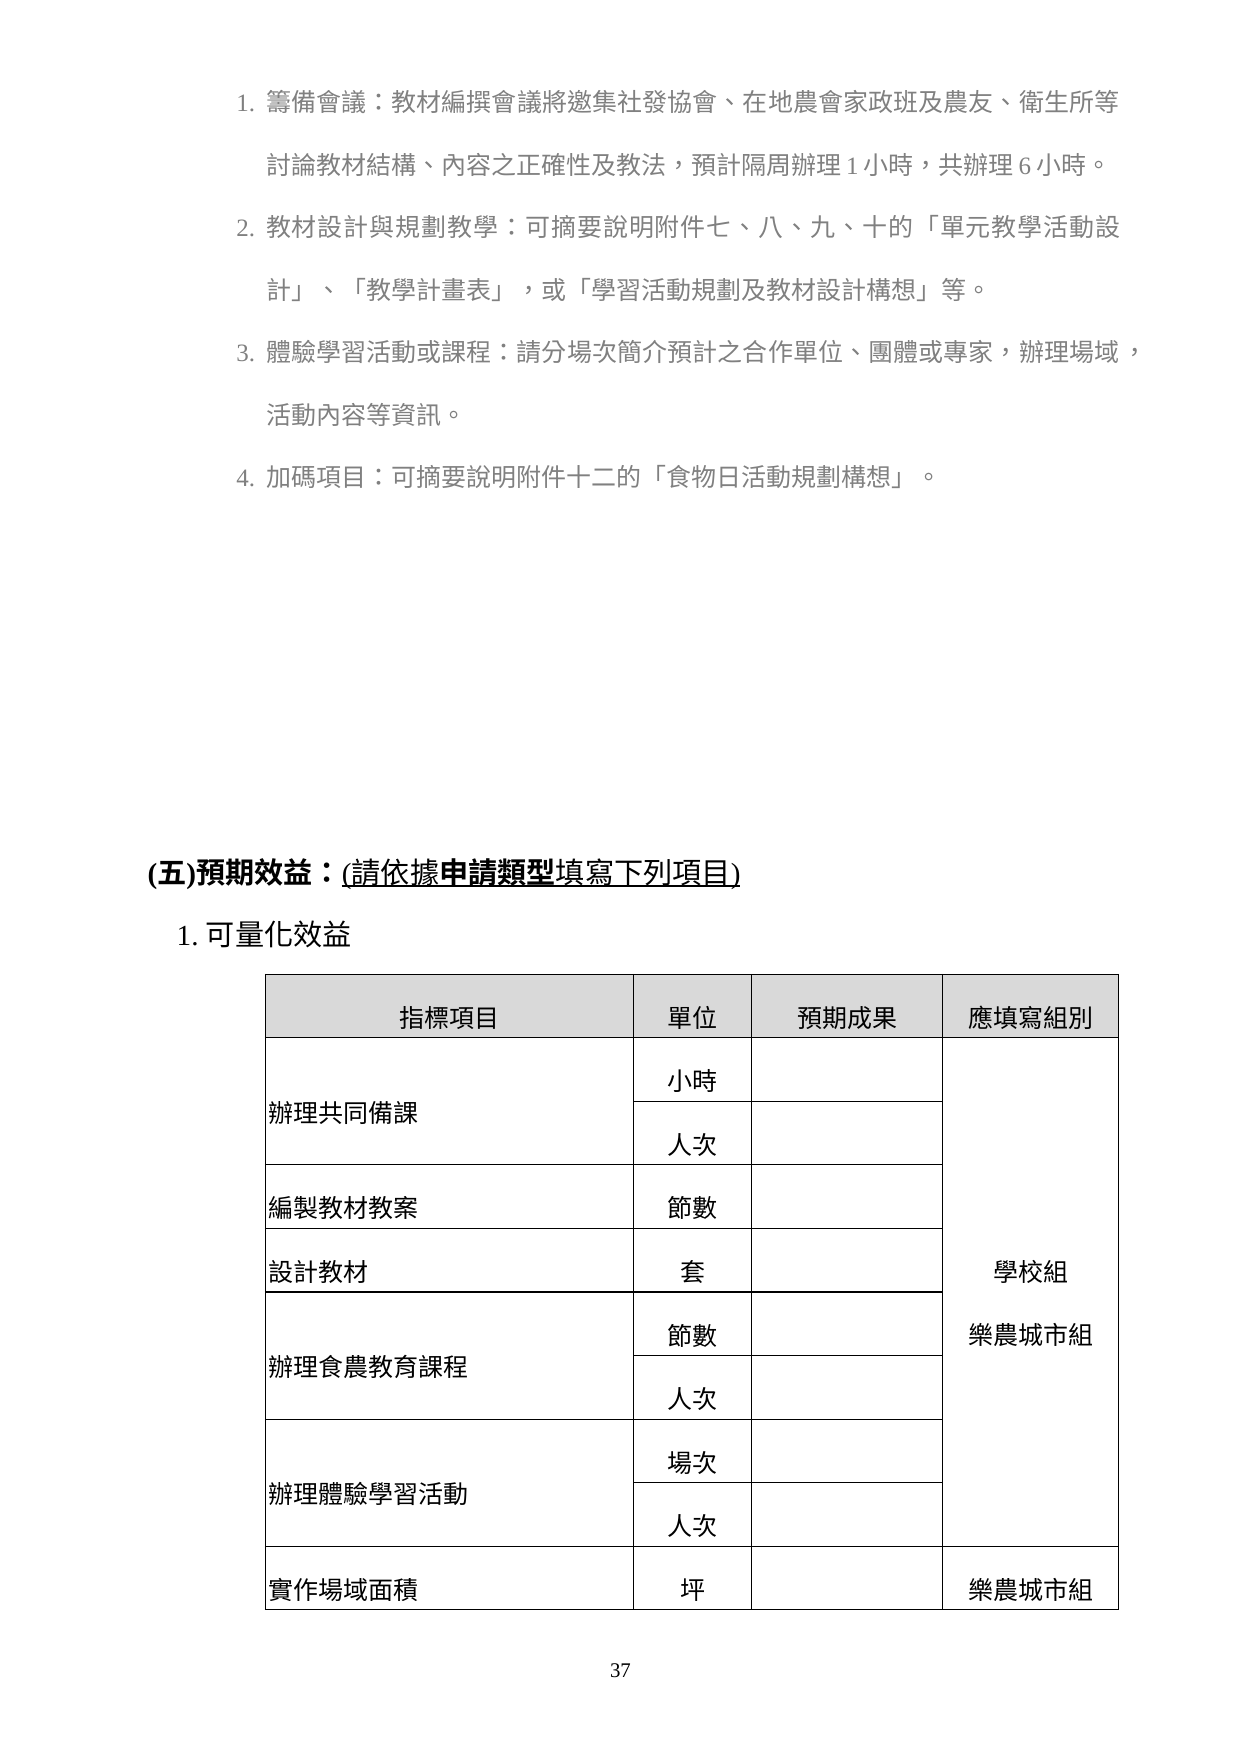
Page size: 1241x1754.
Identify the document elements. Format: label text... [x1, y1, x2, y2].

table_cell 坪 [634, 1547, 751, 1609]
list 籌備會議：教材編撰會議將邀集社發協會、在地農會家政班及農友、衛生所等討論教材結構、內容之正確性及教法，預計隔周辦理1小時，共辦理6小時。 [236, 59, 1122, 184]
table_cell [752, 1356, 942, 1418]
table_cell 學校組 樂農城市組 [943, 1038, 1118, 1546]
table_cell 人次 [634, 1483, 751, 1546]
table_cell 人次 [634, 1102, 751, 1164]
table_cell [752, 1293, 942, 1355]
table_cell [752, 1547, 942, 1609]
table_cell [752, 1038, 942, 1101]
list 加碼項目：可摘要說明附件十二的「食物日活動規劃構想」。 [236, 434, 1122, 497]
table_cell [752, 1229, 942, 1291]
table_cell 辦理共同備課 [266, 1038, 633, 1164]
table_header 預期成果 [752, 975, 942, 1037]
table_cell 節數 [634, 1293, 751, 1355]
table_cell 場次 [634, 1420, 751, 1482]
table_header 應填寫組別 [943, 975, 1118, 1037]
table_cell 辦理食農教育課程 [266, 1293, 633, 1418]
table_cell 小時 [634, 1038, 751, 1101]
list 教材設計與規劃教學：可摘要說明附件七、八、九、十的「單元教學活動設計」、「教學計畫表」，或「學習活動規劃及教材設計構想」等。 [236, 184, 1122, 309]
list 體驗學習活動或課程：請分場次簡介預計之合作單位、團體或專家，辦理場域，活動內容等資訊。 [236, 309, 1122, 434]
table_cell 樂農城市組 [943, 1547, 1118, 1609]
table_cell [752, 1420, 942, 1482]
table_cell 實作場域面積 [266, 1547, 633, 1609]
table_cell [752, 1165, 942, 1228]
table_cell [752, 1102, 942, 1164]
table_header 指標項目 [266, 975, 633, 1037]
table_cell 節數 [634, 1165, 751, 1228]
table_cell 套 [634, 1229, 751, 1291]
table_cell [752, 1483, 942, 1546]
text (五)預期效益：(請依據申請類型填寫下列項目) [118, 829, 1122, 891]
table_cell 編製教材教案 [266, 1165, 633, 1228]
text 1. 可量化效益 [118, 891, 1122, 954]
table_cell 設計教材 [266, 1229, 633, 1291]
table_header 單位 [634, 975, 751, 1037]
table_cell 辦理體驗學習活動 [266, 1420, 633, 1546]
table_cell 人次 [634, 1356, 751, 1418]
